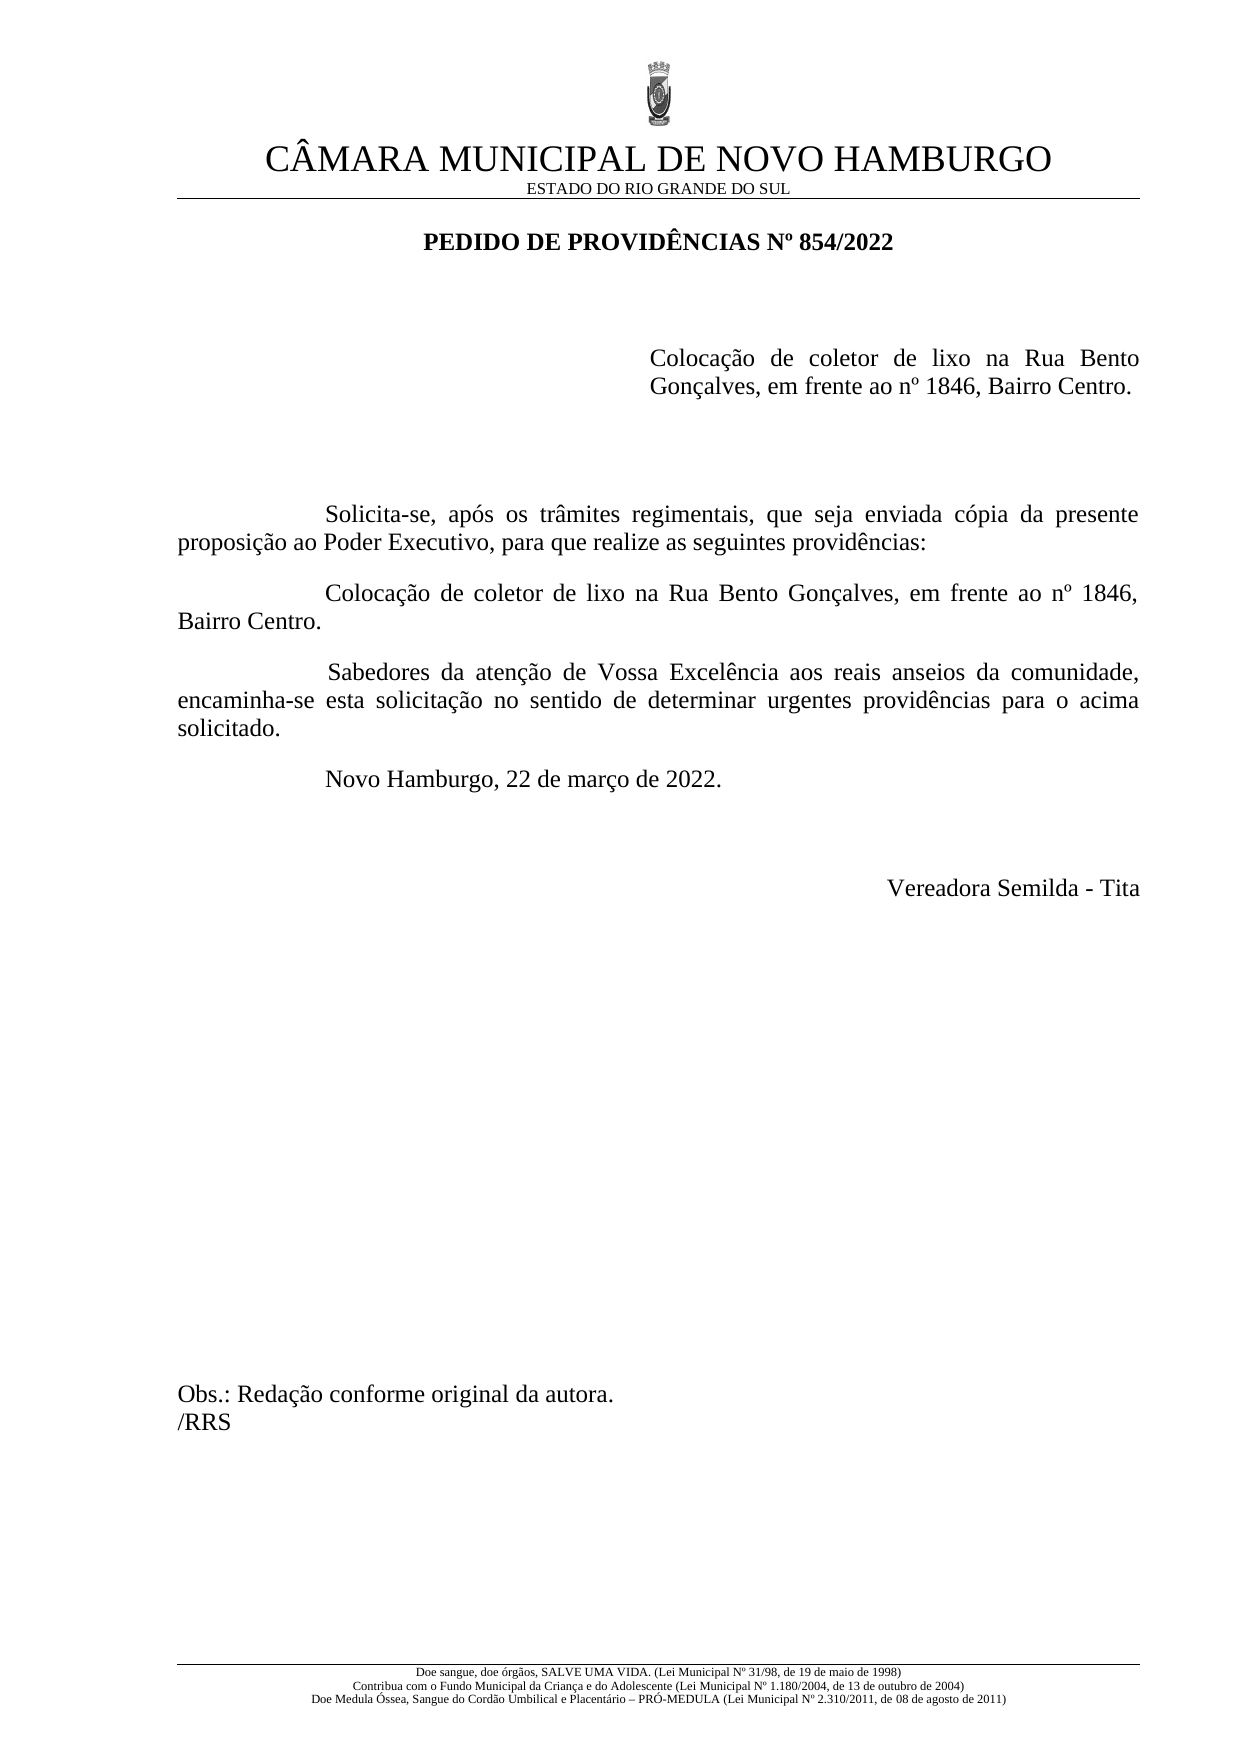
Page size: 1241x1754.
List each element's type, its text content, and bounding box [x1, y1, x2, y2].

text Vereadora Semilda - Tita [177, 874, 1140, 902]
text Colocação de coletor de lixo na Rua Bento Gonçalves, em frente ao nº 1846, Bairro Centro. [177, 579, 1140, 635]
text /RRS [177, 1408, 1140, 1436]
text Novo Hamburgo, 22 de março de 2022. [177, 765, 1140, 793]
text Obs.: Redação conforme original da autora. [177, 1380, 1140, 1408]
text Sabedores da atenção de Vossa Excelência aos reais anseios da comunidade, encaminha-se esta solicitação no sentido de determinar urgentes providências para o acima solicitado. [177, 658, 1140, 741]
text Solicita-se, após os trâmites regimentais, que seja enviada cópia da presente proposição ao Poder Executivo, para que realize as seguintes providências: [177, 500, 1140, 556]
text PEDIDO DE PROVIDÊNCIAS Nº 854/2022 [177, 228, 1140, 256]
text Colocação de coletor de lixo na Rua Bento Gonçalves, em frente ao nº 1846, Bairro Centro. [649, 344, 1140, 400]
